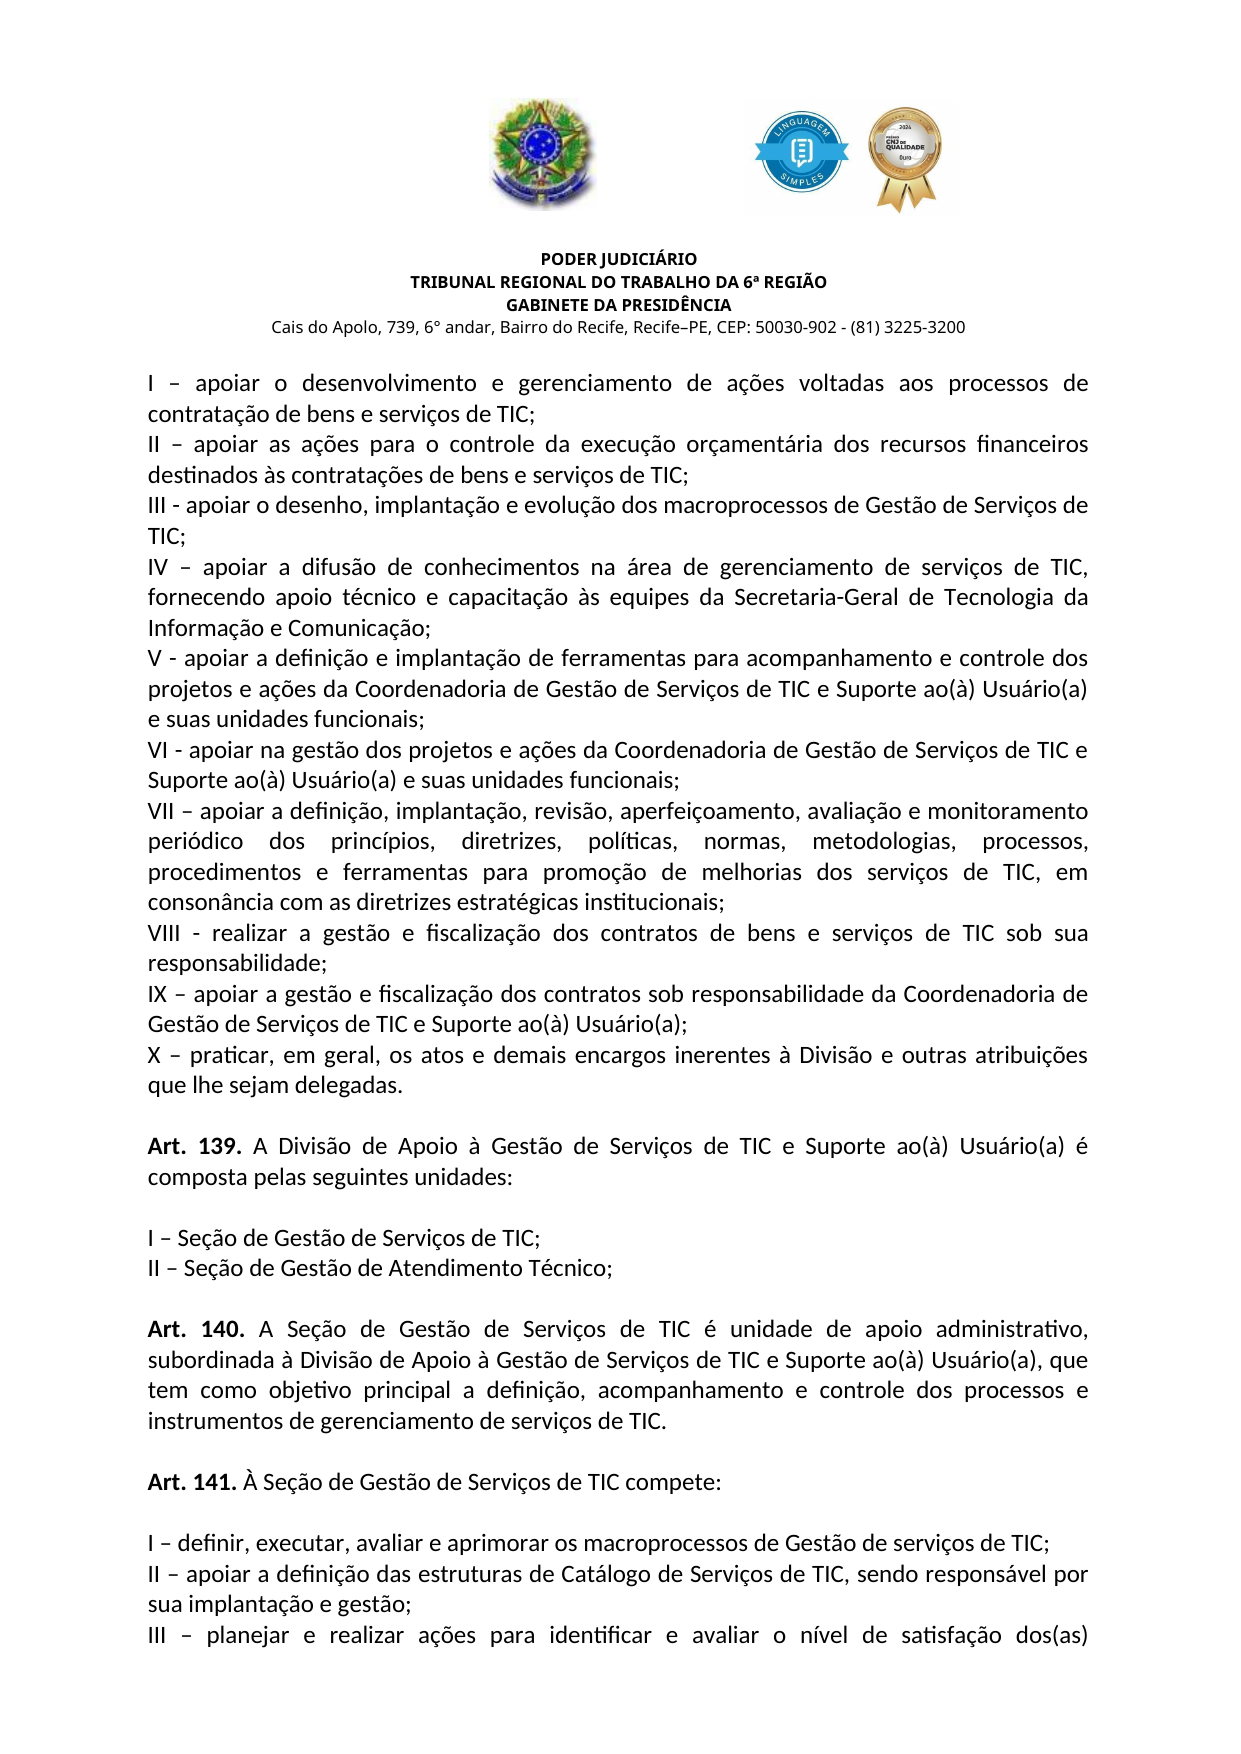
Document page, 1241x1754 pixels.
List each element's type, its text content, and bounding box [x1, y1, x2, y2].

text I – definir, executar, avaliar e aprimorar os macroprocessos de Gestão de serviços de TIC; [147, 1527, 1090, 1558]
text V - apoiar a definição e implantação de ferramentas para acompanhamento e controle dos projetos e ações da Coordenadoria de Gestão de Serviços de TIC e Suporte ao(à) Usuário(a) e suas unidades funcionais; [147, 642, 1090, 734]
text Art. 139. A Divisão de Apoio à Gestão de Serviços de TIC e Suporte ao(à) Usuário(a) é composta pelas seguintes unidades: [147, 1131, 1090, 1192]
text II – apoiar a definição das estruturas de Catálogo de Serviços de TIC, sendo responsável por sua implantação e gestão; [147, 1558, 1090, 1619]
text II – Seção de Gestão de Atendimento Técnico; [147, 1253, 1090, 1283]
text VIII - realizar a gestão e fiscalização dos contratos de bens e serviços de TIC sob sua responsabilidade; [147, 917, 1090, 978]
text VII – apoiar a definição, implantação, revisão, aperfeiçoamento, avaliação e monitoramento periódico dos princípios, diretrizes, políticas, normas, metodologias, processos, procedimentos e ferramentas para promoção de melhorias dos serviços de TIC, em consonância com as diretrizes estratégicas institucionais; [147, 795, 1090, 917]
text X – praticar, em geral, os atos e demais encargos inerentes à Divisão e outras atribuições que lhe sejam delegadas. [147, 1039, 1090, 1100]
text II – apoiar as ações para o controle da execução orçamentária dos recursos financeiros destinados às contratações de bens e serviços de TIC; [147, 428, 1090, 489]
text Art. 140. A Seção de Gestão de Serviços de TIC é unidade de apoio administrativo, subordinada à Divisão de Apoio à Gestão de Serviços de TIC e Suporte ao(à) Usuário(a), que tem como objetivo principal a definição, acompanhamento e controle dos processos e instrumentos de gerenciamento de serviços de TIC. [147, 1314, 1090, 1436]
text III - apoiar o desenho, implantação e evolução dos macroprocessos de Gestão de Serviços de TIC; [147, 489, 1090, 551]
text I – apoiar o desenvolvimento e gerenciamento de ações voltadas aos processos de contratação de bens e serviços de TIC; [147, 367, 1090, 428]
text VI - apoiar na gestão dos projetos e ações da Coordenadoria de Gestão de Serviços de TIC e Suporte ao(à) Usuário(a) e suas unidades funcionais; [147, 734, 1090, 795]
text Art. 141. À Seção de Gestão de Serviços de TIC compete: [147, 1466, 1090, 1497]
text IX – apoiar a gestão e fiscalização dos contratos sob responsabilidade da Coordenadoria de Gestão de Serviços de TIC e Suporte ao(à) Usuário(a); [147, 978, 1090, 1039]
text III – planejar e realizar ações para identificar e avaliar o nível de satisfação dos(as) [147, 1619, 1090, 1649]
text IV – apoiar a difusão de conhecimentos na área de gerenciamento de serviços de TIC, fornecendo apoio técnico e capacitação às equipes da Secretaria-Geral de Tecnologia da Informação e Comunicação; [147, 551, 1090, 642]
text I – Seção de Gestão de Serviços de TIC; [147, 1222, 1090, 1253]
